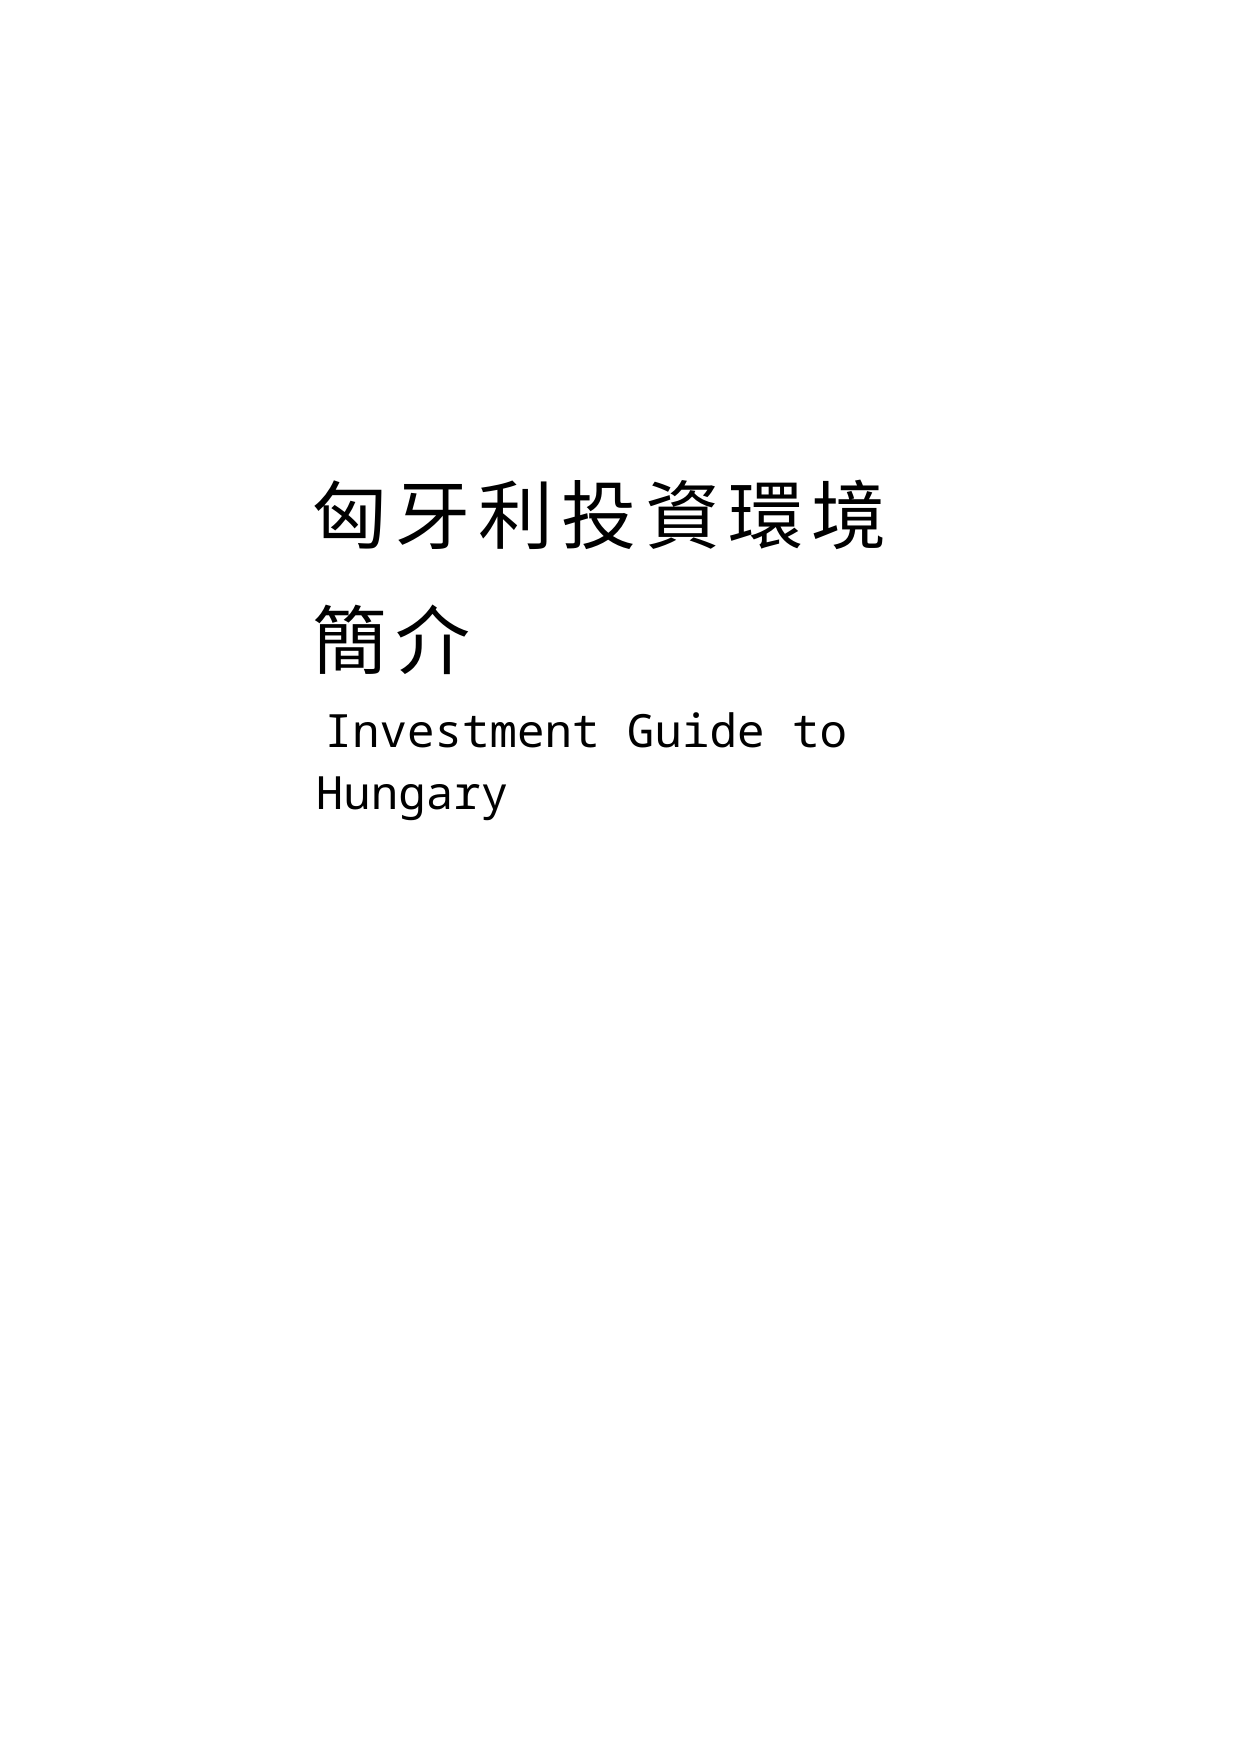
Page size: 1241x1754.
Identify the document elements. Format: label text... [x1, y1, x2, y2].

table_header [183, 250, 1074, 427]
table_cell 匈牙利投資環境簡介 Investment Guide to Hungary [183, 428, 1074, 813]
